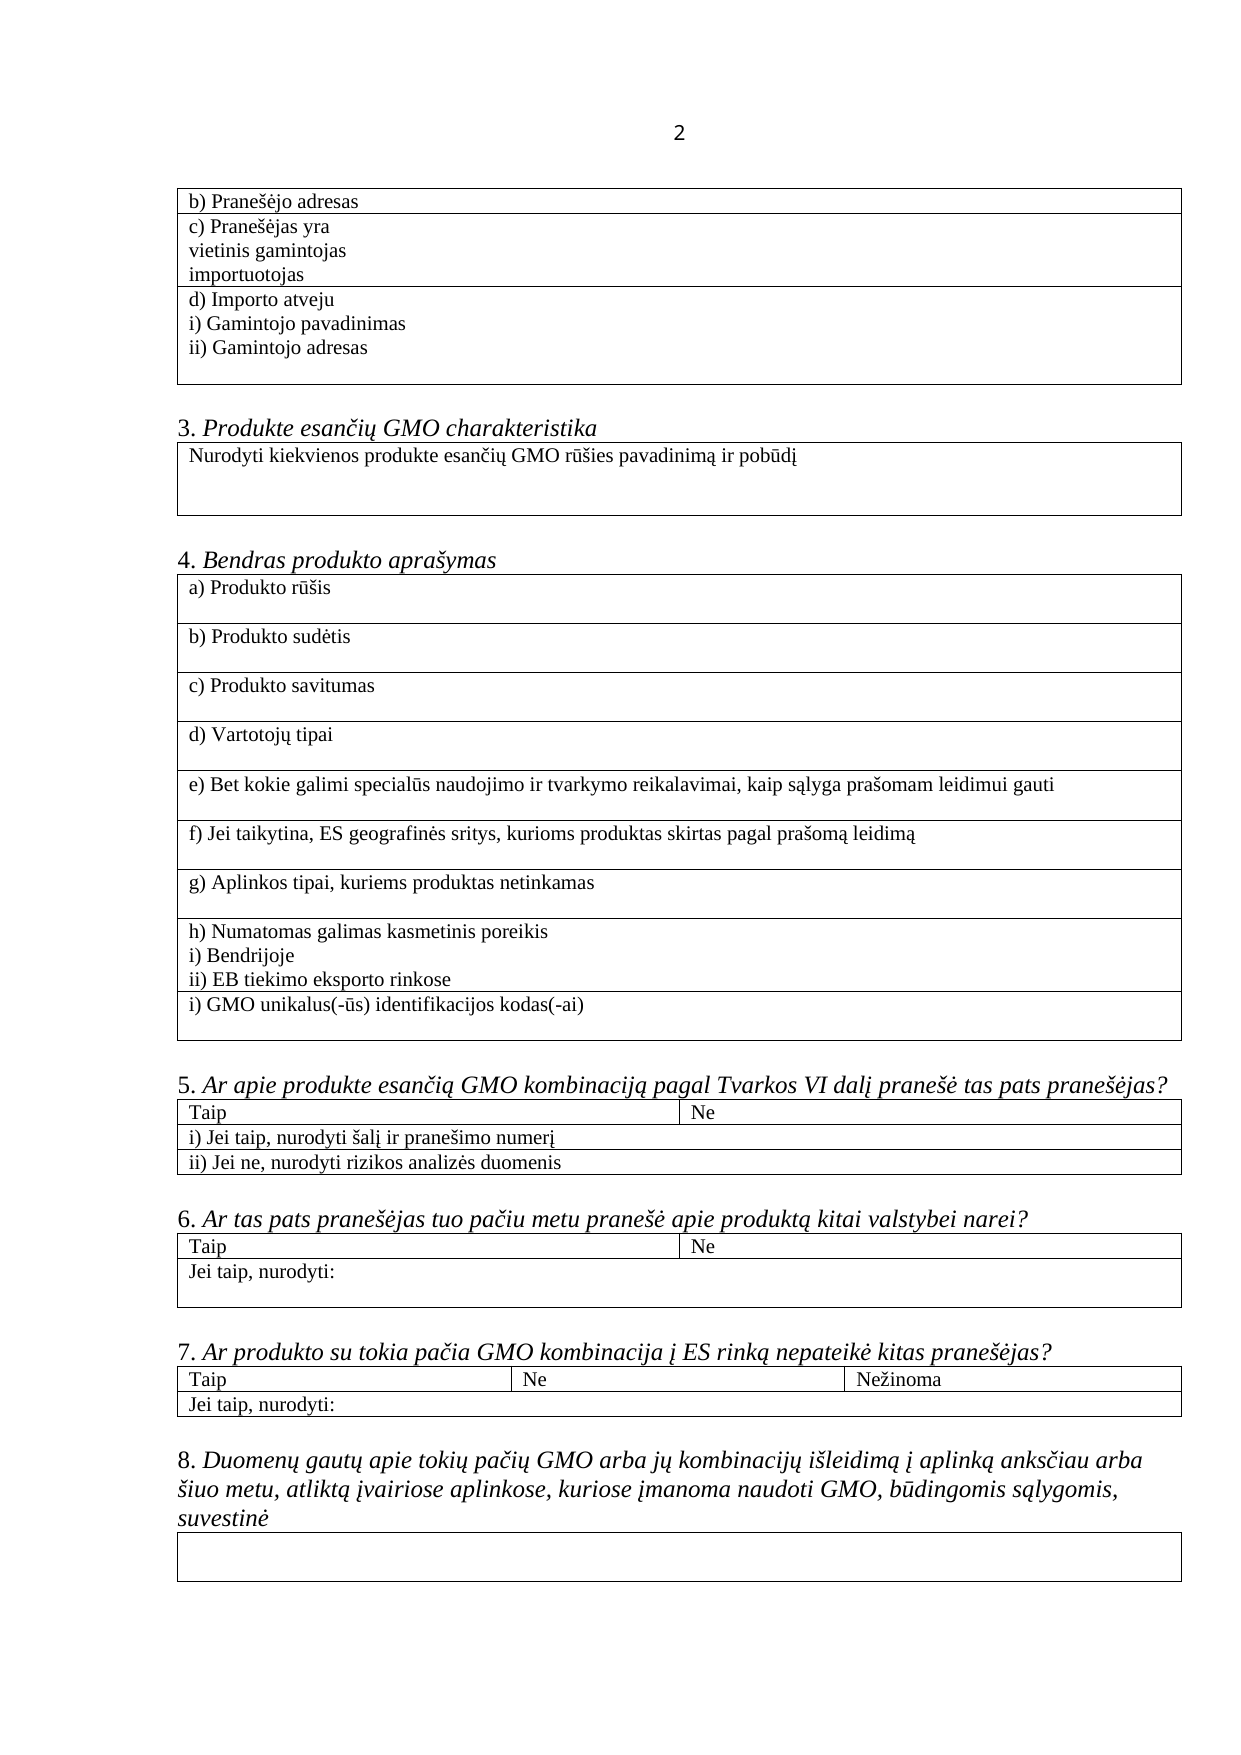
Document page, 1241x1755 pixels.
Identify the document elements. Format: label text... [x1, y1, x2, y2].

table_cell Jei taip, nurodyti: [178, 1392, 1181, 1416]
text 6. Ar tas pats pranešėjas tuo pačiu metu pranešė apie produktą kitai valstybei narei? [177, 1204, 1181, 1233]
table_cell e) Bet kokie galimi specialūs naudojimo ir tvarkymo reikalavimai, kaip sąlyga prašomam leidimui gauti [178, 771, 1181, 819]
table_header Taip [178, 1100, 679, 1124]
table_cell b) Produkto sudėtis [178, 624, 1181, 672]
table_cell g) Aplinkos tipai, kuriems produktas netinkamas [178, 870, 1181, 918]
text 3. Produkte esančių GMO charakteristika [177, 413, 1181, 442]
table_cell d) Importo atveju i) Gamintojo pavadinimas ii) Gamintojo adresas [178, 287, 1181, 383]
table_cell ii) Jei ne, nurodyti rizikos analizės duomenis [178, 1150, 1181, 1174]
table_header Ne [512, 1367, 844, 1391]
table_header Ne [680, 1234, 1181, 1258]
table_cell i) GMO unikalus(-ūs) identifikacijos kodas(-ai) [178, 992, 1181, 1040]
table_cell c) Produkto savitumas [178, 673, 1181, 721]
table_cell d) Vartotojų tipai [178, 722, 1181, 770]
table_header Nežinoma [845, 1367, 1181, 1391]
table_cell f) Jei taikytina, ES geografinės sritys, kurioms produktas skirtas pagal prašomą leidimą [178, 821, 1181, 869]
table_header Nurodyti kiekvienos produkte esančių GMO rūšies pavadinimą ir pobūdį [178, 443, 1181, 515]
table_cell Jei taip, nurodyti: [178, 1259, 1181, 1307]
table_header Taip [178, 1234, 679, 1258]
table_cell b) Pranešėjo adresas [178, 189, 1181, 213]
table_cell i) Jei taip, nurodyti šalį ir pranešimo numerį [178, 1125, 1181, 1149]
table_header a) Produkto rūšis [178, 575, 1181, 623]
text 5. Ar apie produkte esančią GMO kombinaciją pagal Tvarkos VI dalį pranešė tas pats pranešėjas? [177, 1070, 1181, 1099]
table_cell c) Pranešėjas yra vietinis gamintojas importuotojas [178, 214, 1181, 286]
table_header Taip [178, 1367, 511, 1391]
text 8. Duomenų gautų apie tokių pačių GMO arba jų kombinacijų išleidimą į aplinką anksčiau arba šiuo metu, atliktą įvairiose aplinkose, kuriose įmanoma naudoti GMO, būdingomis sąlygomis, suvestinė [177, 1446, 1181, 1532]
table_cell h) Numatomas galimas kasmetinis poreikis i) Bendrijoje ii) EB tiekimo eksporto rinkose [178, 919, 1181, 991]
table_header [178, 1533, 1181, 1581]
text 7. Ar produkto su tokia pačia GMO kombinacija į ES rinką nepateikė kitas pranešėjas? [177, 1337, 1181, 1366]
text 4. Bendras produkto aprašymas [177, 545, 1181, 574]
table_header Ne [680, 1100, 1181, 1124]
